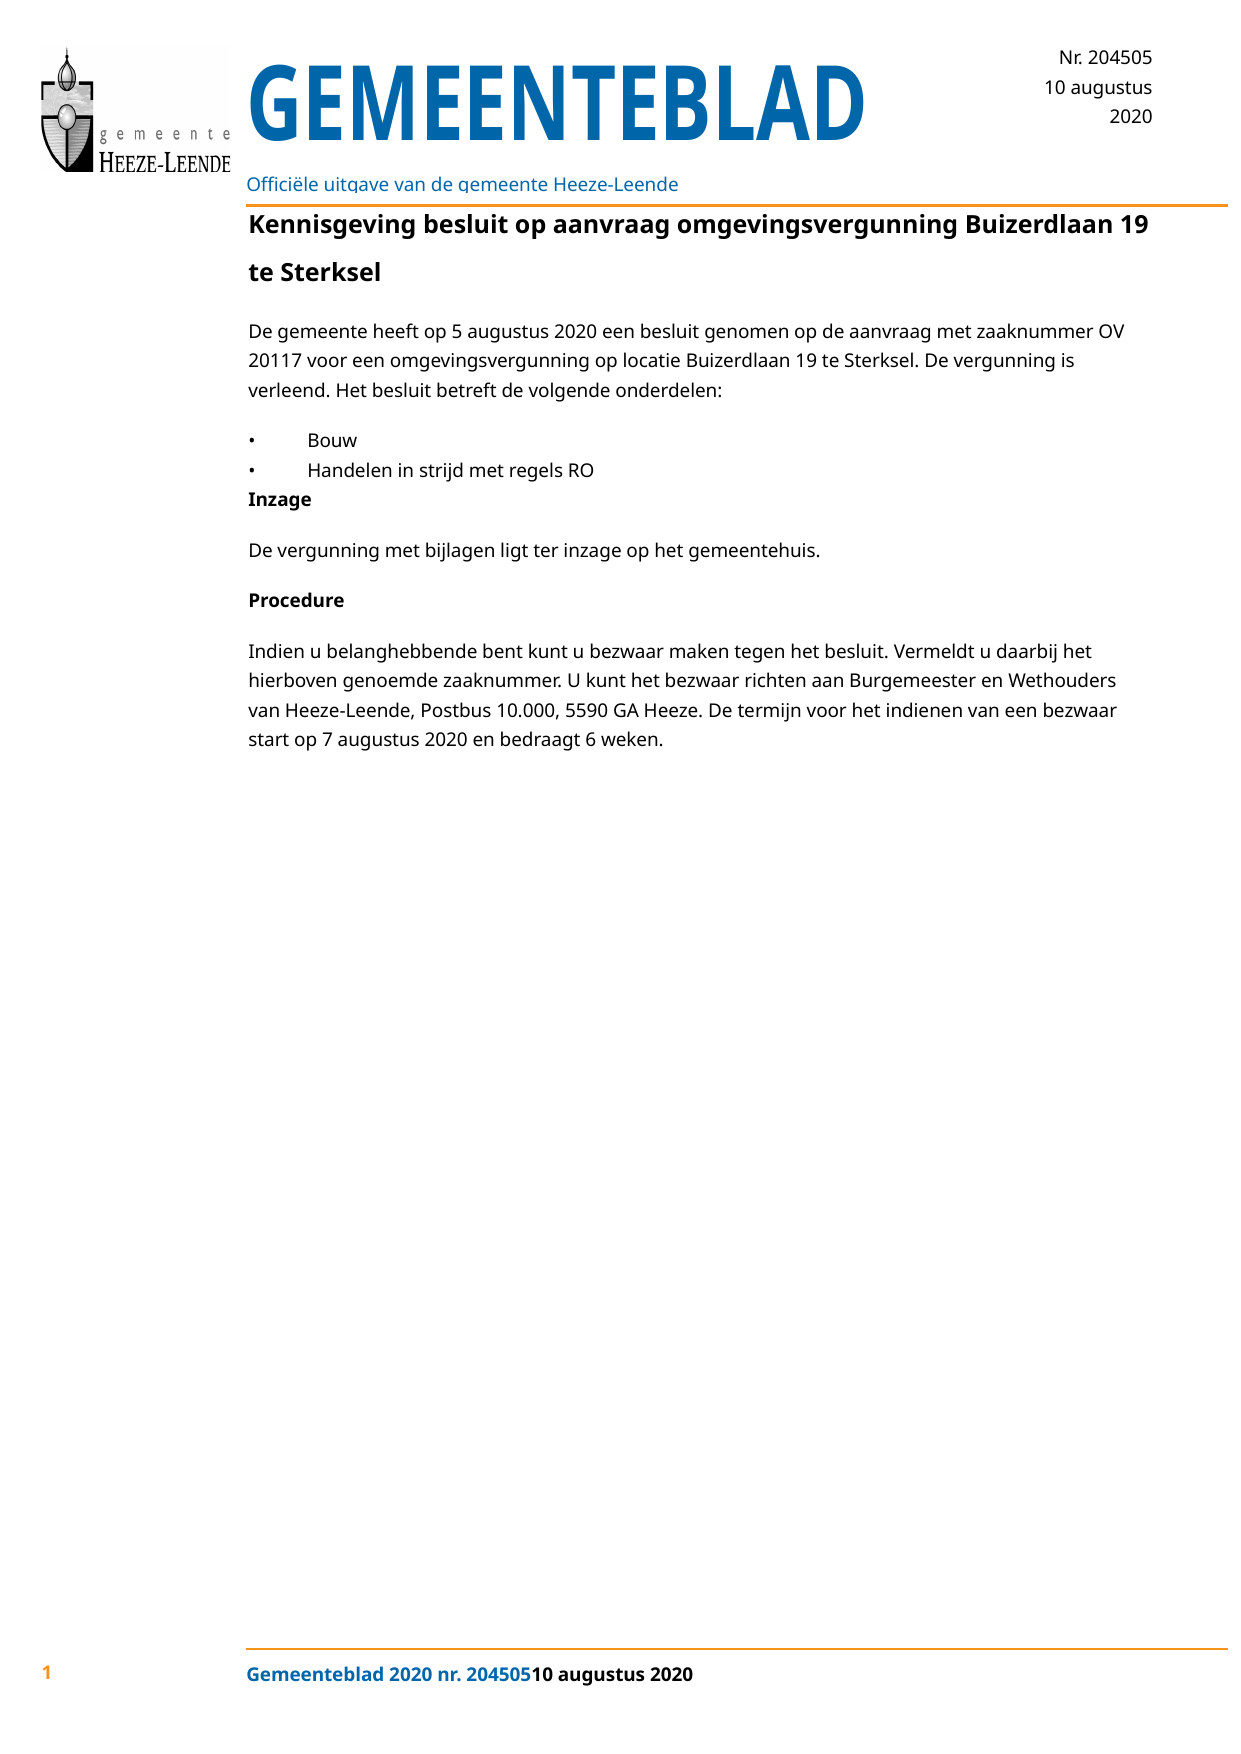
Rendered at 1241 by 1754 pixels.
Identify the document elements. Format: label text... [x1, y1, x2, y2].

list Handelen in strijd met regels RO [248, 457, 1152, 483]
text Procedure [248, 587, 1152, 613]
text De vergunning met bijlagen ligt ter inzage op het gemeentehuis. [248, 537, 1152, 563]
text De gemeente heeft op 5 augustus 2020 een besluit genomen op de aanvraag met zaaknummer OV 20117 voor een omgevingsvergunning op locatie Buizerdlaan 19 te Sterksel. De vergunning is verleend. Het besluit betreft de volgende onderdelen: [248, 318, 1152, 403]
list Bouw [248, 427, 1152, 453]
text Kennisgeving besluit op aanvraag omgevingsvergunning Buizerdlaan 19 te Sterksel [248, 207, 1152, 288]
picture [41, 47, 231, 172]
text Indien u belanghebbende bent kunt u bezwaar maken tegen het besluit. Vermeldt u daarbij het hierboven genoemde zaaknummer. U kunt het bezwaar richten aan Burgemeester en Wethouders van Heeze-Leende, Postbus 10.000, 5590 GA Heeze. De termijn voor het indienen van een bezwaar start op 7 augustus 2020 en bedraagt 6 weken. [248, 638, 1152, 752]
text Inzage [248, 487, 1152, 512]
